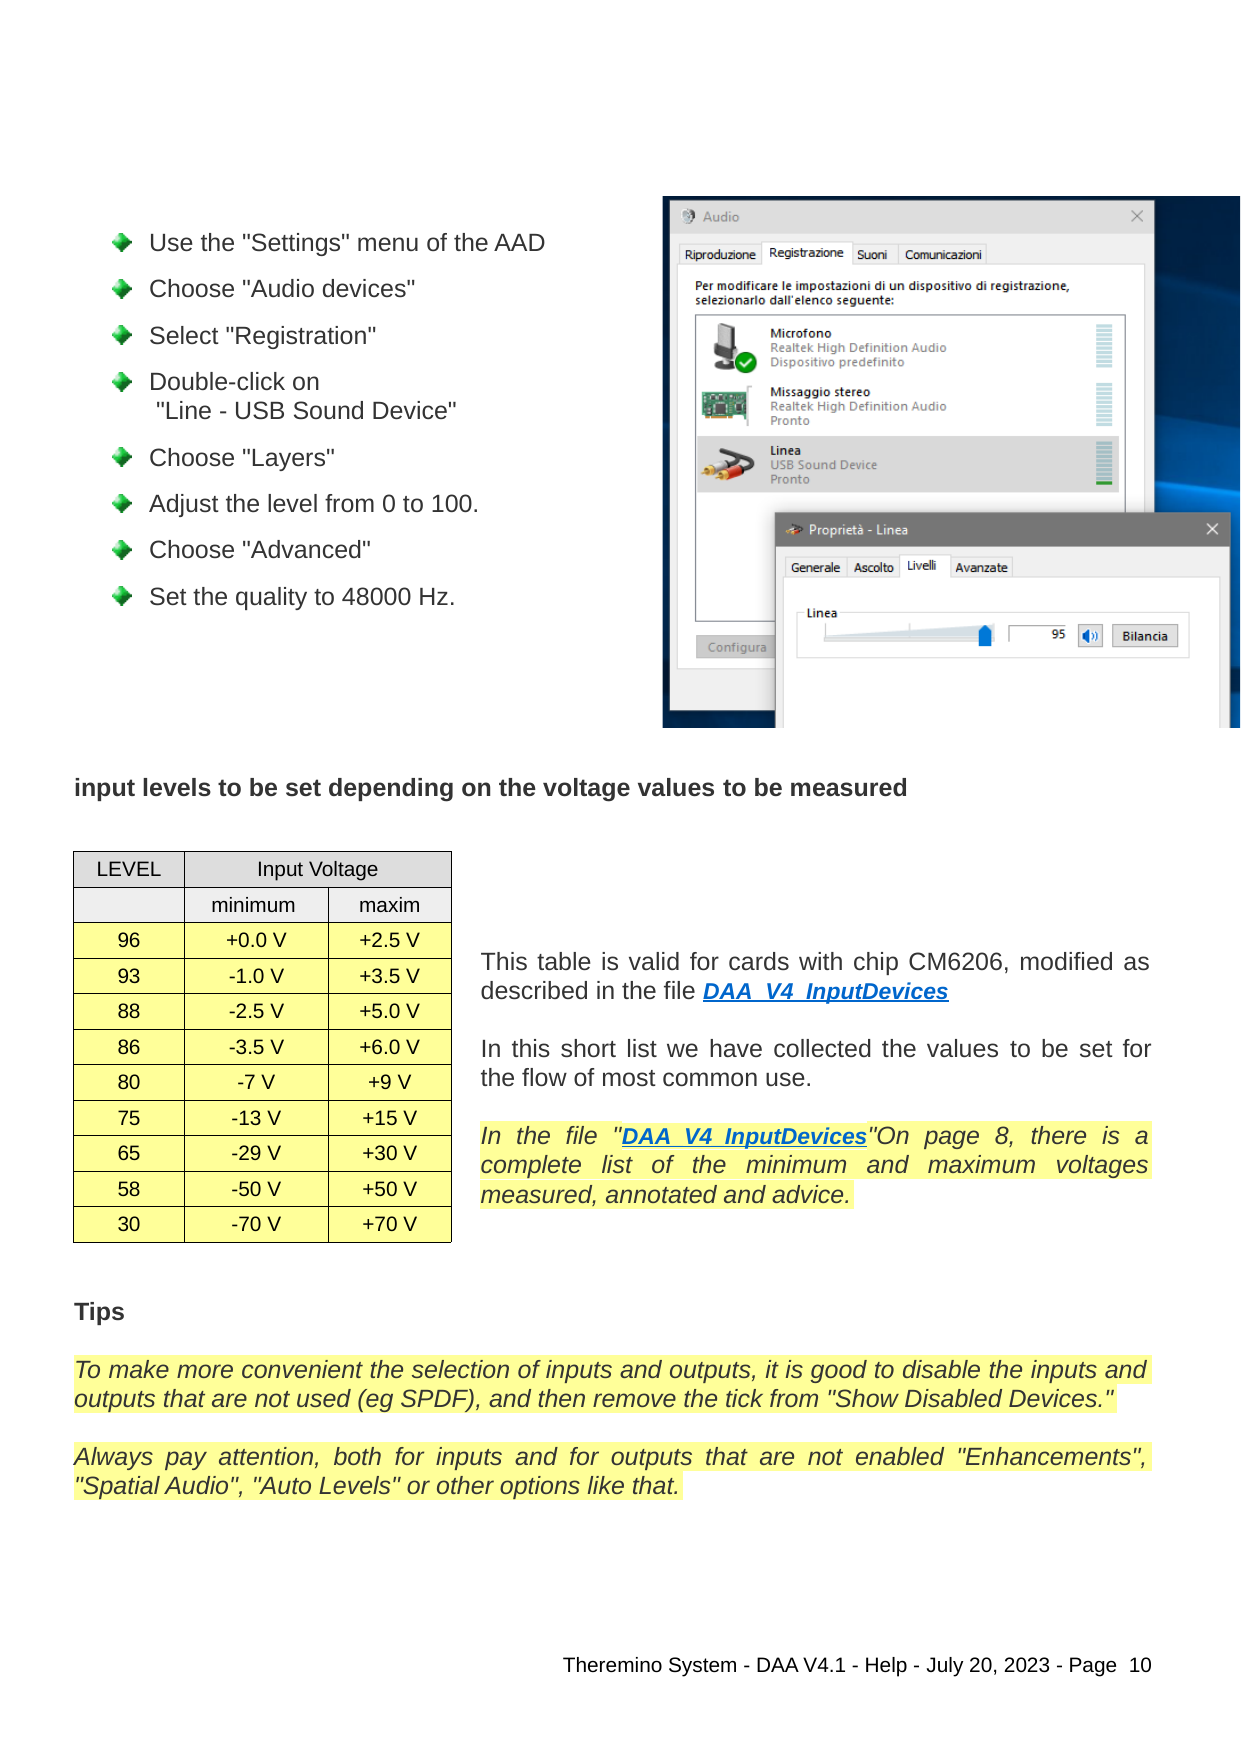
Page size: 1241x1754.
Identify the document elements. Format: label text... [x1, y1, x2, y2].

table_cell -13 V [185, 1101, 328, 1135]
table_cell 30 [74, 1207, 184, 1242]
table_cell +15 V [329, 1101, 451, 1135]
text In this short list we have collected the values ​​to be set for the flow of most common use. [452, 1034, 1152, 1091]
picture [112, 586, 132, 606]
table_cell 88 [74, 994, 184, 1029]
list Select "Registration" [111, 321, 662, 350]
table_cell -70 V [185, 1207, 328, 1242]
text To make more convenient the selection of inputs and outputs, it is good to disable the inputs and outputs that are not used (eg SPDF), and then remove the tick from "Show Disabled Devices." [74, 1355, 1152, 1413]
table_cell maxim [329, 888, 451, 922]
table_cell 75 [74, 1101, 184, 1135]
table_cell +6.0 V [329, 1030, 451, 1064]
table_header LEVEL [74, 852, 184, 887]
list Set the quality to 48000 Hz. [111, 582, 662, 611]
picture [112, 279, 132, 299]
list Adjust the level from 0 to 100. [111, 489, 662, 518]
table_cell 58 [74, 1172, 184, 1206]
picture [112, 233, 132, 252]
table_cell +70 V [329, 1207, 451, 1242]
text This table is valid for cards with chip CM6206, modified as described in the file DAA_V4_InputDevices [452, 918, 1152, 1004]
picture [112, 540, 132, 560]
table_cell [74, 888, 184, 922]
picture [112, 447, 132, 467]
table_cell -2.5 V [185, 994, 328, 1029]
picture [112, 325, 132, 345]
list Double-click on "Line - USB Sound Device" [111, 367, 662, 425]
table_header Input Voltage [185, 852, 451, 887]
picture [662, 196, 1241, 728]
table_cell 96 [74, 923, 184, 958]
table_cell +30 V [329, 1136, 451, 1171]
table_cell +2.5 V [329, 923, 451, 958]
table_cell -29 V [185, 1136, 328, 1171]
list Choose "Audio devices" [111, 274, 662, 303]
picture [112, 494, 132, 513]
table_cell 93 [74, 959, 184, 993]
list Choose "Layers" [111, 443, 662, 471]
table_cell -3.5 V [185, 1030, 328, 1064]
table_cell +0.0 V [185, 923, 328, 958]
table_cell minimum [185, 888, 328, 922]
text input levels to be set depending on the voltage values ​​to be measured [74, 773, 1152, 830]
table_cell +3.5 V [329, 959, 451, 993]
table_cell 65 [74, 1136, 184, 1171]
list Use the "Settings" menu of the AAD [111, 228, 662, 257]
table_cell +50 V [329, 1172, 451, 1206]
table_cell -50 V [185, 1172, 328, 1206]
table_cell 80 [74, 1065, 184, 1100]
table_cell -7 V [185, 1065, 328, 1100]
text Tips [74, 1297, 1152, 1326]
table_cell -1.0 V [185, 959, 328, 993]
picture [112, 372, 132, 392]
table_cell +9 V [329, 1065, 451, 1100]
text Always pay attention, both for inputs and for outputs that are not enabled "Enhancements", "Spatial Audio", "Auto Levels" or other options like that. [74, 1442, 1152, 1500]
text In the file "DAA_V4_InputDevices"On page 8, there is a complete list of the minimum and maximum voltages measured, annotated and advice. [452, 1121, 1152, 1209]
table_cell 86 [74, 1030, 184, 1064]
list Choose "Advanced" [111, 536, 662, 564]
table_cell +5.0 V [329, 994, 451, 1029]
